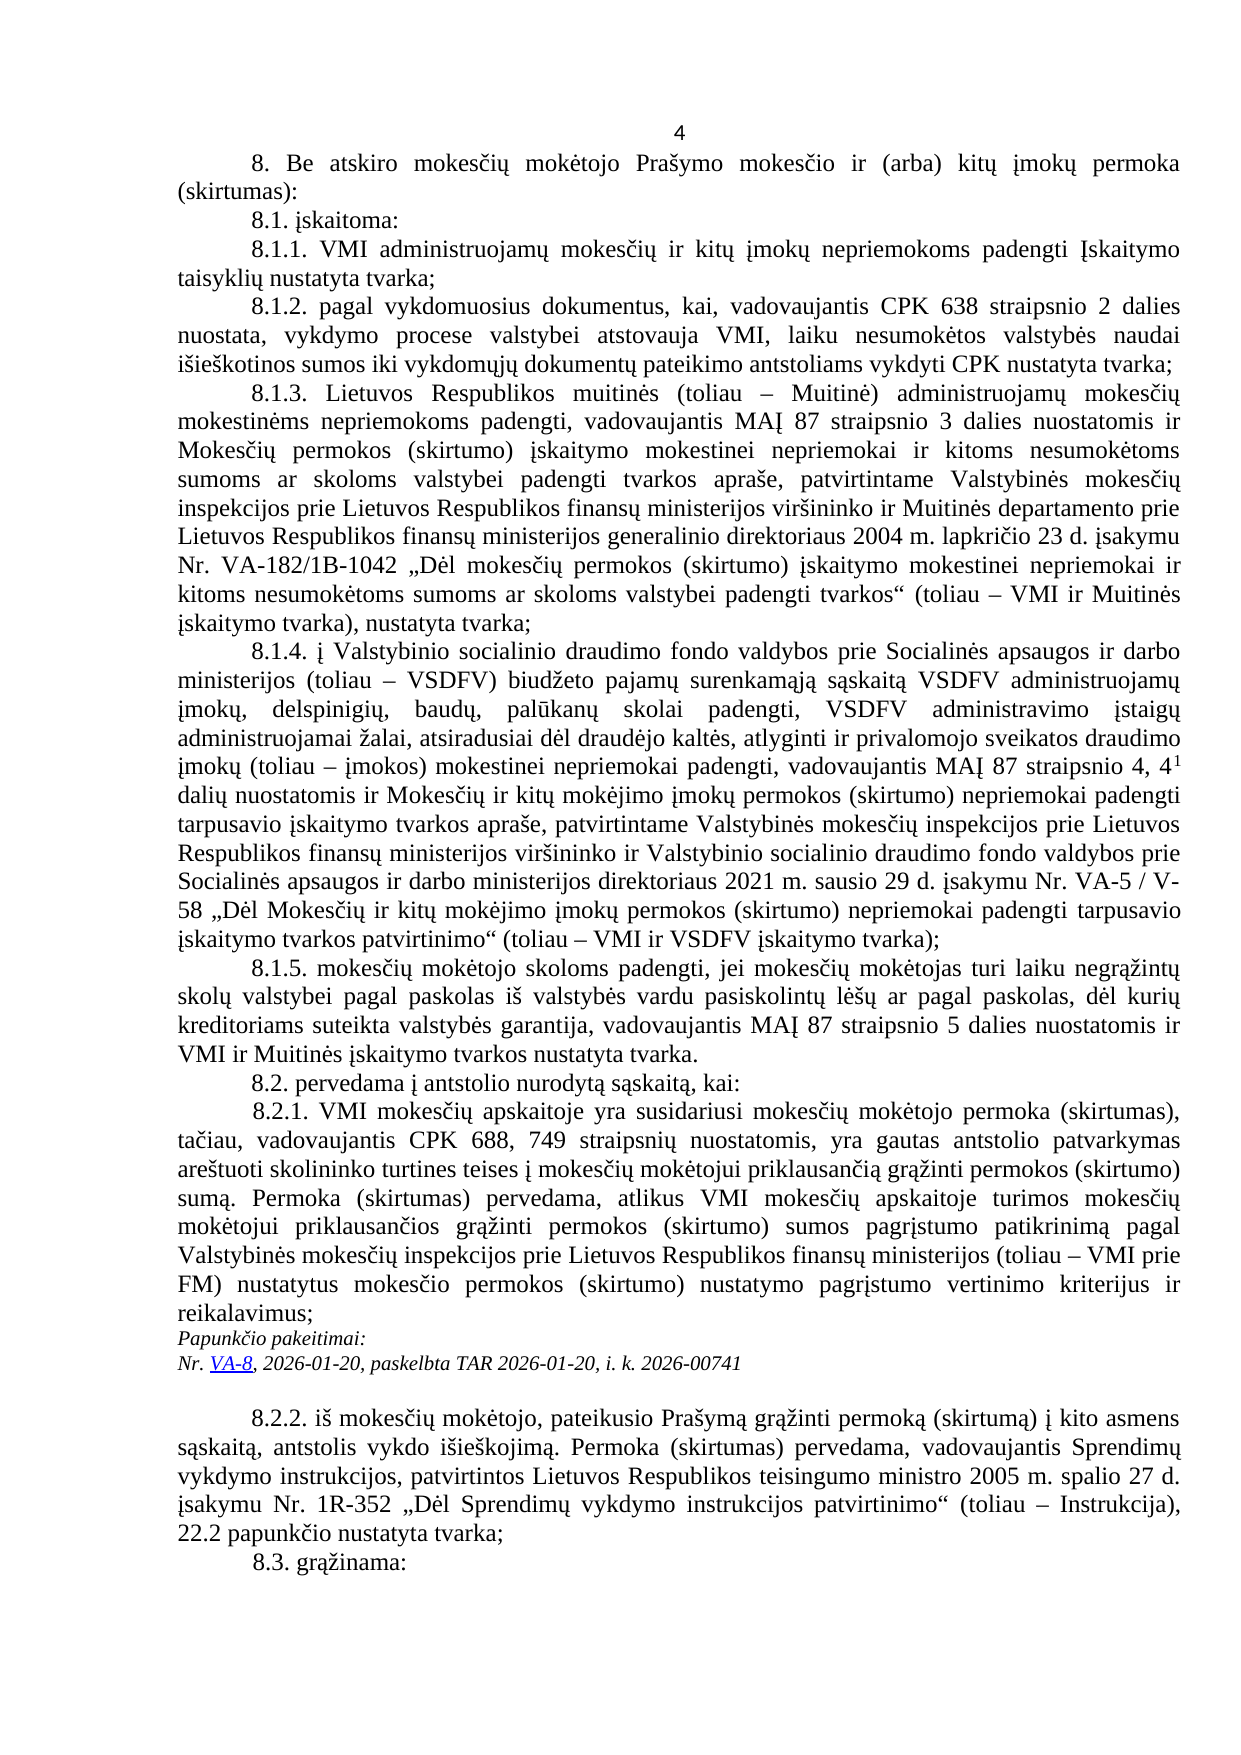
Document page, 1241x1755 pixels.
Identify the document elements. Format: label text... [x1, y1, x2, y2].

text Papunkčio pakeitimai: [177, 1326, 1181, 1350]
text 8.1.2. pagal vykdomuosius dokumentus, kai, vadovaujantis CPK 638 straipsnio 2 dalies nuostata, vykdymo procese valstybei atstovauja VMI, laiku nesumokėtos valstybės naudai išieškotinos sumos iki vykdomųjų dokumentų pateikimo antstoliams vykdyti CPK nustatyta tvarka; [177, 291, 1181, 378]
text 8.3. grąžinama: [177, 1547, 1181, 1576]
text 8.2. pervedama į antstolio nurodytą sąskaitą, kai: [177, 1068, 1181, 1096]
text 8. Be atskiro mokesčių mokėtojo Prašymo mokesčio ir (arba) kitų įmokų permoka (skirtumas): [177, 148, 1181, 205]
text 8.1.1. VMI administruojamų mokesčių ir kitų įmokų nepriemokoms padengti Įskaitymo taisyklių nustatyta tvarka; [177, 234, 1181, 291]
text 8.1.3. Lietuvos Respublikos muitinės (toliau – Muitinė) administruojamų mokesčių mokestinėms nepriemokoms padengti, vadovaujantis MAĮ 87 straipsnio 3 dalies nuostatomis ir Mokesčių permokos (skirtumo) įskaitymo mokestinei nepriemokai ir kitoms nesumokėtoms sumoms ar skoloms valstybei padengti tvarkos apraše, patvirtintame Valstybinės mokesčių inspekcijos prie Lietuvos Respublikos finansų ministerijos viršininko ir Muitinės departamento prie Lietuvos Respublikos finansų ministerijos generalinio direktoriaus 2004 m. lapkričio 23 d. įsakymu Nr. VA-182/1B-1042 „Dėl mokesčių permokos (skirtumo) įskaitymo mokestinei nepriemokai ir kitoms nesumokėtoms sumoms ar skoloms valstybei padengti tvarkos“ (toliau – VMI ir Muitinės įskaitymo tvarka), nustatyta tvarka; [177, 378, 1181, 636]
text 8.2.2. iš mokesčių mokėtojo, pateikusio Prašymą grąžinti permoką (skirtumą) į kito asmens sąskaitą, antstolis vykdo išieškojimą. Permoka (skirtumas) pervedama, vadovaujantis Sprendimų vykdymo instrukcijos, patvirtintos Lietuvos Respublikos teisingumo ministro 2005 m. spalio 27 d. įsakymu Nr. 1R-352 „Dėl Sprendimų vykdymo instrukcijos patvirtinimo“ (toliau – Instrukcija), 22.2 papunkčio nustatyta tvarka; [177, 1403, 1181, 1547]
text Nr. VA-8, 2026-01-20, paskelbta TAR 2026-01-20, i. k. 2026-00741 [177, 1350, 1181, 1374]
text 8.2.1. VMI mokesčių apskaitoje yra susidariusi mokesčių mokėtojo permoka (skirtumas), tačiau, vadovaujantis CPK 688, 749 straipsnių nuostatomis, yra gautas antstolio patvarkymas areštuoti skolininko turtines teises į mokesčių mokėtojui priklausančią grąžinti permokos (skirtumo) sumą. Permoka (skirtumas) pervedama, atlikus VMI mokesčių apskaitoje turimos mokesčių mokėtojui priklausančios grąžinti permokos (skirtumo) sumos pagrįstumo patikrinimą pagal Valstybinės mokesčių inspekcijos prie Lietuvos Respublikos finansų ministerijos (toliau – VMI prie FM) nustatytus mokesčio permokos (skirtumo) nustatymo pagrįstumo vertinimo kriterijus ir reikalavimus; [177, 1096, 1181, 1326]
text 8.1. įskaitoma: [177, 205, 1181, 234]
text 8.1.4. į Valstybinio socialinio draudimo fondo valdybos prie Socialinės apsaugos ir darbo ministerijos (toliau – VSDFV) biudžeto pajamų surenkamąją sąskaitą VSDFV administruojamų įmokų, delspinigių, baudų, palūkanų skolai padengti, VSDFV administravimo įstaigų administruojamai žalai, atsiradusiai dėl draudėjo kaltės, atlyginti ir privalomojo sveikatos draudimo įmokų (toliau – įmokos) mokestinei nepriemokai padengti, vadovaujantis MAĮ 87 straipsnio 4, 41 dalių nuostatomis ir Mokesčių ir kitų mokėjimo įmokų permokos (skirtumo) nepriemokai padengti tarpusavio įskaitymo tvarkos apraše, patvirtintame Valstybinės mokesčių inspekcijos prie Lietuvos Respublikos finansų ministerijos viršininko ir Valstybinio socialinio draudimo fondo valdybos prie Socialinės apsaugos ir darbo ministerijos direktoriaus 2021 m. sausio 29 d. įsakymu Nr. VA-5 / V-58 „Dėl Mokesčių ir kitų mokėjimo įmokų permokos (skirtumo) nepriemokai padengti tarpusavio įskaitymo tvarkos patvirtinimo“ (toliau – VMI ir VSDFV įskaitymo tvarka); [177, 636, 1181, 953]
text 8.1.5. mokesčių mokėtojo skoloms padengti, jei mokesčių mokėtojas turi laiku negrąžintų skolų valstybei pagal paskolas iš valstybės vardu pasiskolintų lėšų ar pagal paskolas, dėl kurių kreditoriams suteikta valstybės garantija, vadovaujantis MAĮ 87 straipsnio 5 dalies nuostatomis ir VMI ir Muitinės įskaitymo tvarkos nustatyta tvarka. [177, 953, 1181, 1068]
